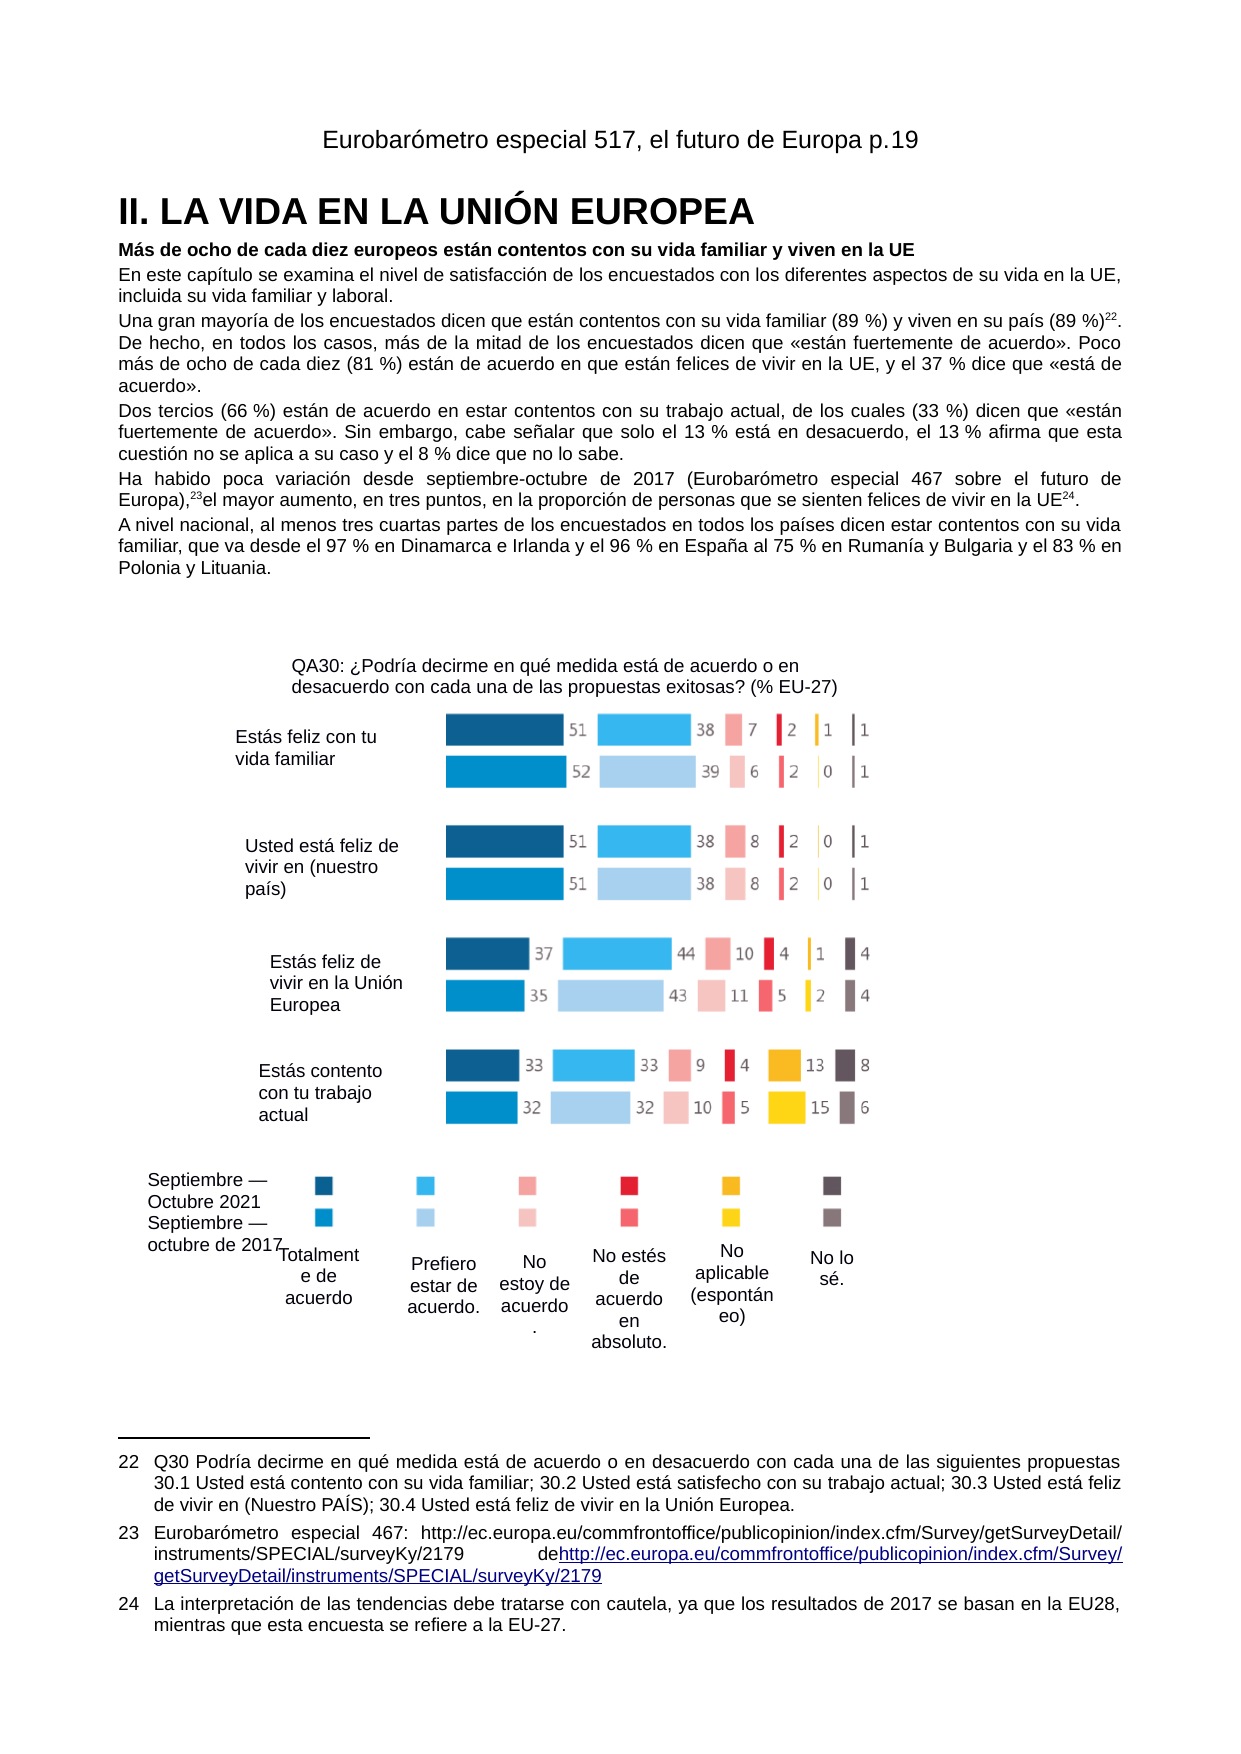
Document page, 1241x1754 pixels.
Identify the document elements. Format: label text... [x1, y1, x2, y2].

subtitle II. LA VIDA EN LA UNIÓN EUROPEA [118, 189, 1122, 232]
text A nivel nacional, al menos tres cuartas partes de los encuestados en todos los países dicen estar contentos con su vida familiar, que va desde el 97 % en Dinamarca e Irlanda y el 96 % en España al 75 % en Rumanía y Bulgaria y el 83 % en Polonia y Lituania. [118, 514, 1122, 578]
text Eurobarómetro especial 467: http://ec.europa.eu/commfrontoffice/publicopinion/index.cfm/Survey/getSurveyDetail/instruments/SPECIAL/surveyKy/2179 dehttp://ec.europa.eu/commfrontoffice/publicopinion/index.cfm/Survey/getSurveyDetail/instruments/SPECIAL/surveyKy/2179 [118, 1522, 1122, 1586]
text Más de ocho de cada diez europeos están contentos con su vida familiar y viven en la UE [118, 239, 1122, 260]
text En este capítulo se examina el nivel de satisfacción de los encuestados con los diferentes aspectos de su vida en la UE, incluida su vida familiar y laboral. [118, 264, 1122, 307]
text Dos tercios (66 %) están de acuerdo en estar contentos con su trabajo actual, de los cuales (33 %) dicen que «están fuertemente de acuerdo». Sin embargo, cabe señalar que solo el 13 % está en desacuerdo, el 13 % afirma que esta cuestión no se aplica a su caso y el 8 % dice que no lo sabe. [118, 399, 1122, 464]
text La interpretación de las tendencias debe tratarse con cautela, ya que los resultados de 2017 se basan en la EU28, mientras que esta encuesta se refiere a la EU-27. [118, 1593, 1122, 1636]
picture [304, 697, 877, 1235]
text Ha habido poca variación desde septiembre-octubre de 2017 (Eurobarómetro especial 467 sobre el futuro de Europa),el mayor aumento, en tres puntos, en la proporción de personas que se sienten felices de vivir en la UE. [118, 467, 1122, 511]
text Q30 Podría decirme en qué medida está de acuerdo o en desacuerdo con cada una de las siguientes propuestas 30.1 Usted está contento con su vida familiar; 30.2 Usted está satisfecho con su trabajo actual; 30.3 Usted está feliz de vivir en (Nuestro PAÍS); 30.4 Usted está feliz de vivir en la Unión Europea. [118, 1450, 1122, 1515]
text Una gran mayoría de los encuestados dicen que están contentos con su vida familiar (89 %) y viven en su país (89 %). De hecho, en todos los casos, más de la mitad de los encuestados dicen que «están fuertemente de acuerdo». Poco más de ocho de cada diez (81 %) están de acuerdo en que están felices de vivir en la UE, y el 37 % dice que «está de acuerdo». [118, 310, 1122, 396]
